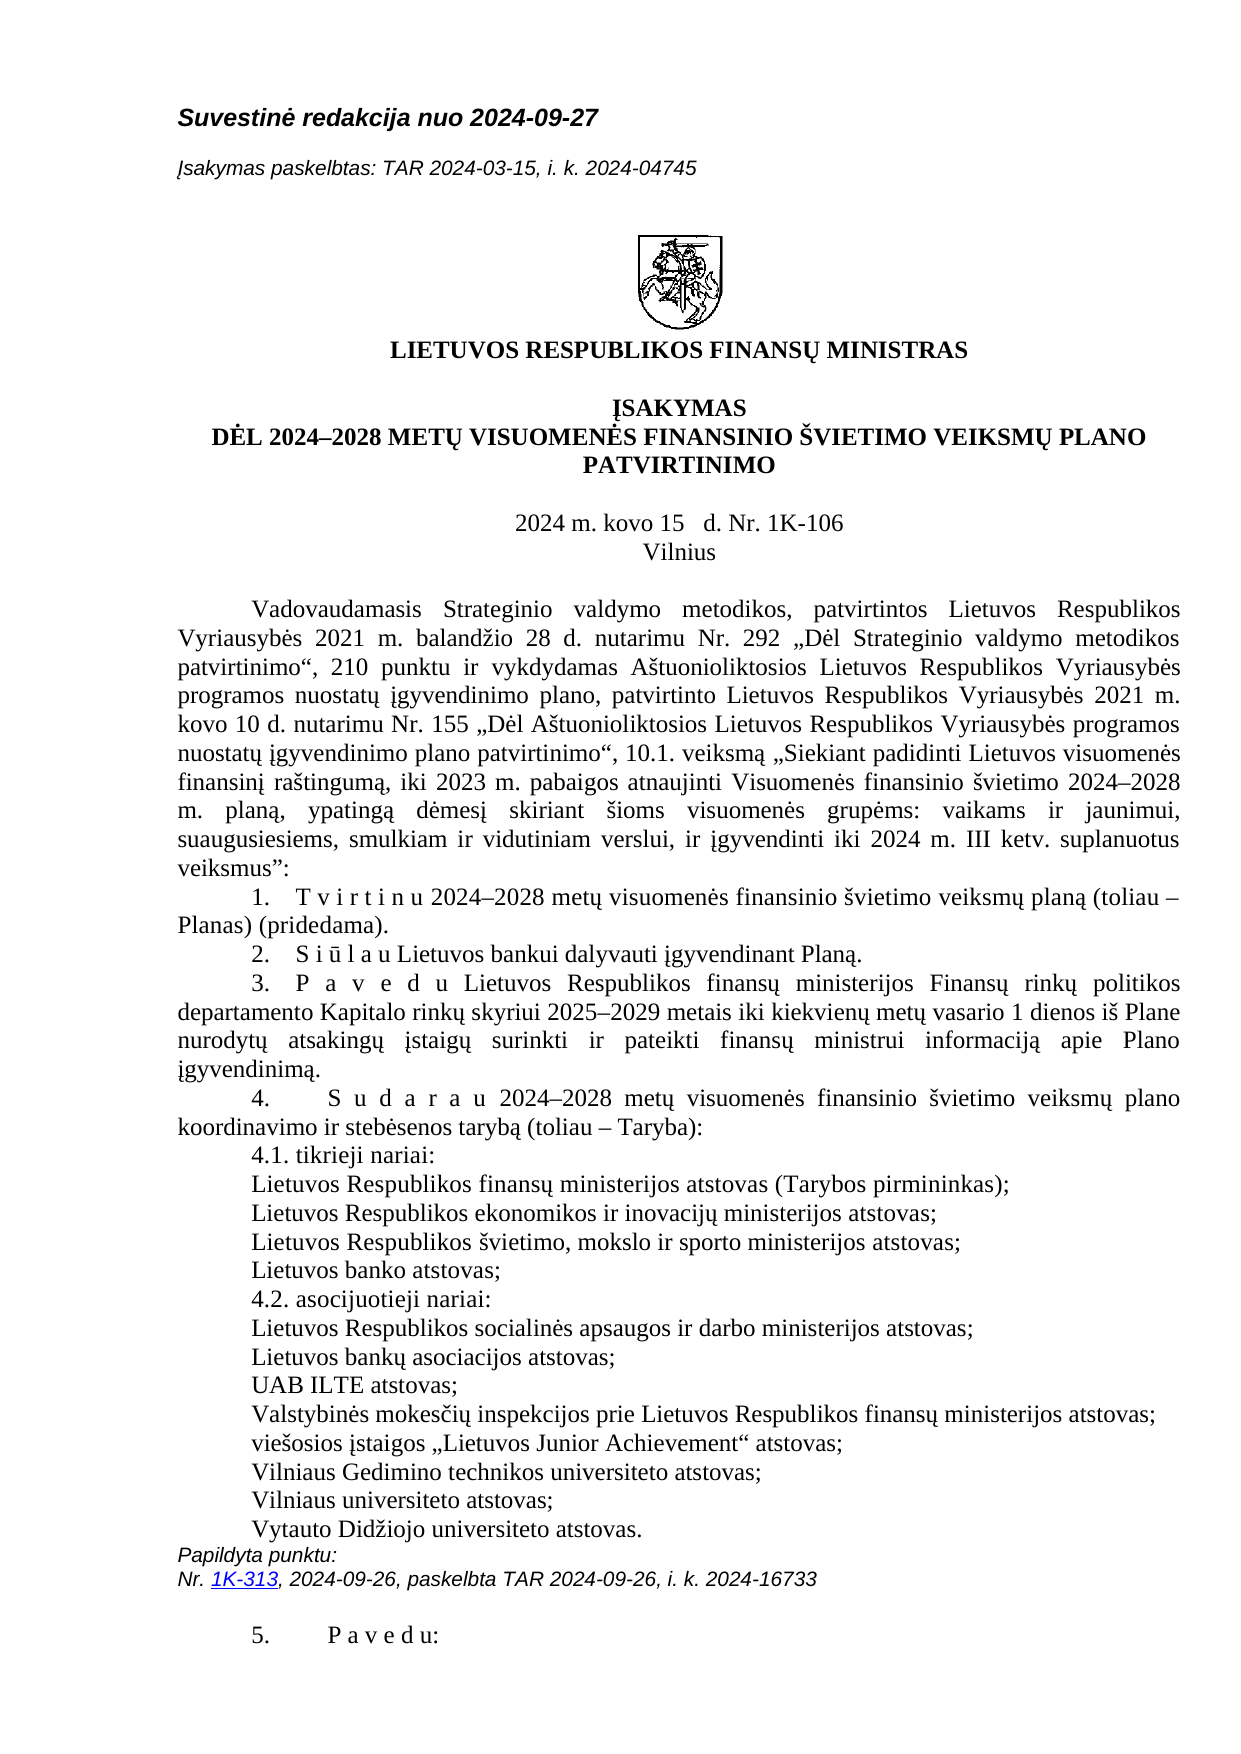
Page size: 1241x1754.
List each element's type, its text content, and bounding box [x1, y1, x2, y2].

text Vadovaudamasis Strateginio valdymo metodikos, patvirtintos Lietuvos Respublikos Vyriausybės 2021 m. balandžio 28 d. nutarimu Nr. 292 „Dėl Strateginio valdymo metodikos patvirtinimo“, 210 punktu ir vykdydamas Aštuonioliktosios Lietuvos Respublikos Vyriausybės programos nuostatų įgyvendinimo plano, patvirtinto Lietuvos Respublikos Vyriausybės 2021 m. kovo 10 d. nutarimu Nr. 155 „Dėl Aštuonioliktosios Lietuvos Respublikos Vyriausybės programos nuostatų įgyvendinimo plano patvirtinimo“, 10.1. veiksmą „Siekiant padidinti Lietuvos visuomenės finansinį raštingumą, iki 2023 m. pabaigos atnaujinti Visuomenės finansinio švietimo 2024–2028 m. planą, ypatingą dėmesį skiriant šioms visuomenės grupėms: vaikams ir jaunimui, suaugusiesiems, smulkiam ir vidutiniam verslui, ir įgyvendinti iki 2024 m. III ketv. suplanuotus veiksmus”: [177, 594, 1181, 882]
text Vilnius [177, 537, 1181, 566]
text Valstybinės mokesčių inspekcijos prie Lietuvos Respublikos finansų ministerijos atstovas; [177, 1399, 1181, 1428]
text ĮSAKYMAS [177, 393, 1181, 422]
text Lietuvos Respublikos finansų ministerijos atstovas (Tarybos pirmininkas); [177, 1169, 1181, 1198]
text 2. S i ū l a u Lietuvos bankui dalyvauti įgyvendinant Planą. [177, 939, 1181, 968]
text Lietuvos Respublikos socialinės apsaugos ir darbo ministerijos atstovas; [177, 1313, 1181, 1342]
text Vilniaus universiteto atstovas; [177, 1486, 1181, 1514]
text Lietuvos banko atstovas; [177, 1256, 1181, 1284]
text Suvestinė redakcija nuo 2024-09-27 [177, 103, 1181, 132]
text Lietuvos Respublikos švietimo, mokslo ir sporto ministerijos atstovas; [177, 1227, 1181, 1256]
text Vytauto Didžiojo universiteto atstovas. [177, 1514, 1181, 1543]
text Įsakymas paskelbtas: TAR 2024-03-15, i. k. 2024-04745 [177, 156, 1181, 180]
text DĖL 2024–2028 METŲ VISUOMENĖS FINANSINIO ŠVIETIMO VEIKSMŲ PLANO PATVIRTINIMO [177, 422, 1181, 479]
text 3. P a v e d u Lietuvos Respublikos finansų ministerijos Finansų rinkų politikos departamento Kapitalo rinkų skyriui 2025–2029 metais iki kiekvienų metų vasario 1 dienos iš Plane nurodytų atsakingų įstaigų surinkti ir pateikti finansų ministrui informaciją apie Plano įgyvendinimą. [177, 968, 1181, 1083]
text 4. S u d a r a u 2024–2028 metų visuomenės finansinio švietimo veiksmų plano koordinavimo ir stebėsenos tarybą (toliau – Taryba): [177, 1083, 1181, 1141]
text UAB ILTE atstovas; [177, 1371, 1181, 1399]
text 1. T v i r t i n u 2024–2028 metų visuomenės finansinio švietimo veiksmų planą (toliau – Planas) (pridedama). [177, 882, 1181, 939]
text LIETUVOS RESPUBLIKOS FINANSŲ MINISTRAS [177, 336, 1181, 364]
text 4.2. asocijuotieji nariai: [177, 1284, 1181, 1313]
text 5. P a v e d u: [177, 1620, 1181, 1648]
text 4.1. tikrieji nariai: [177, 1141, 1181, 1169]
text Lietuvos bankų asociacijos atstovas; [177, 1342, 1181, 1371]
text Papildyta punktu: [177, 1543, 1181, 1567]
text Vilniaus Gedimino technikos universiteto atstovas; [177, 1457, 1181, 1486]
text viešosios įstaigos „Lietuvos Junior Achievement“ atstovas; [177, 1428, 1181, 1457]
text Lietuvos Respublikos ekonomikos ir inovacijų ministerijos atstovas; [177, 1198, 1181, 1227]
text Nr. 1K-313, 2024-09-26, paskelbta TAR 2024-09-26, i. k. 2024-16733 [177, 1567, 1181, 1591]
text 2024 m. kovo 15 d. Nr. 1K-106 [177, 508, 1181, 537]
